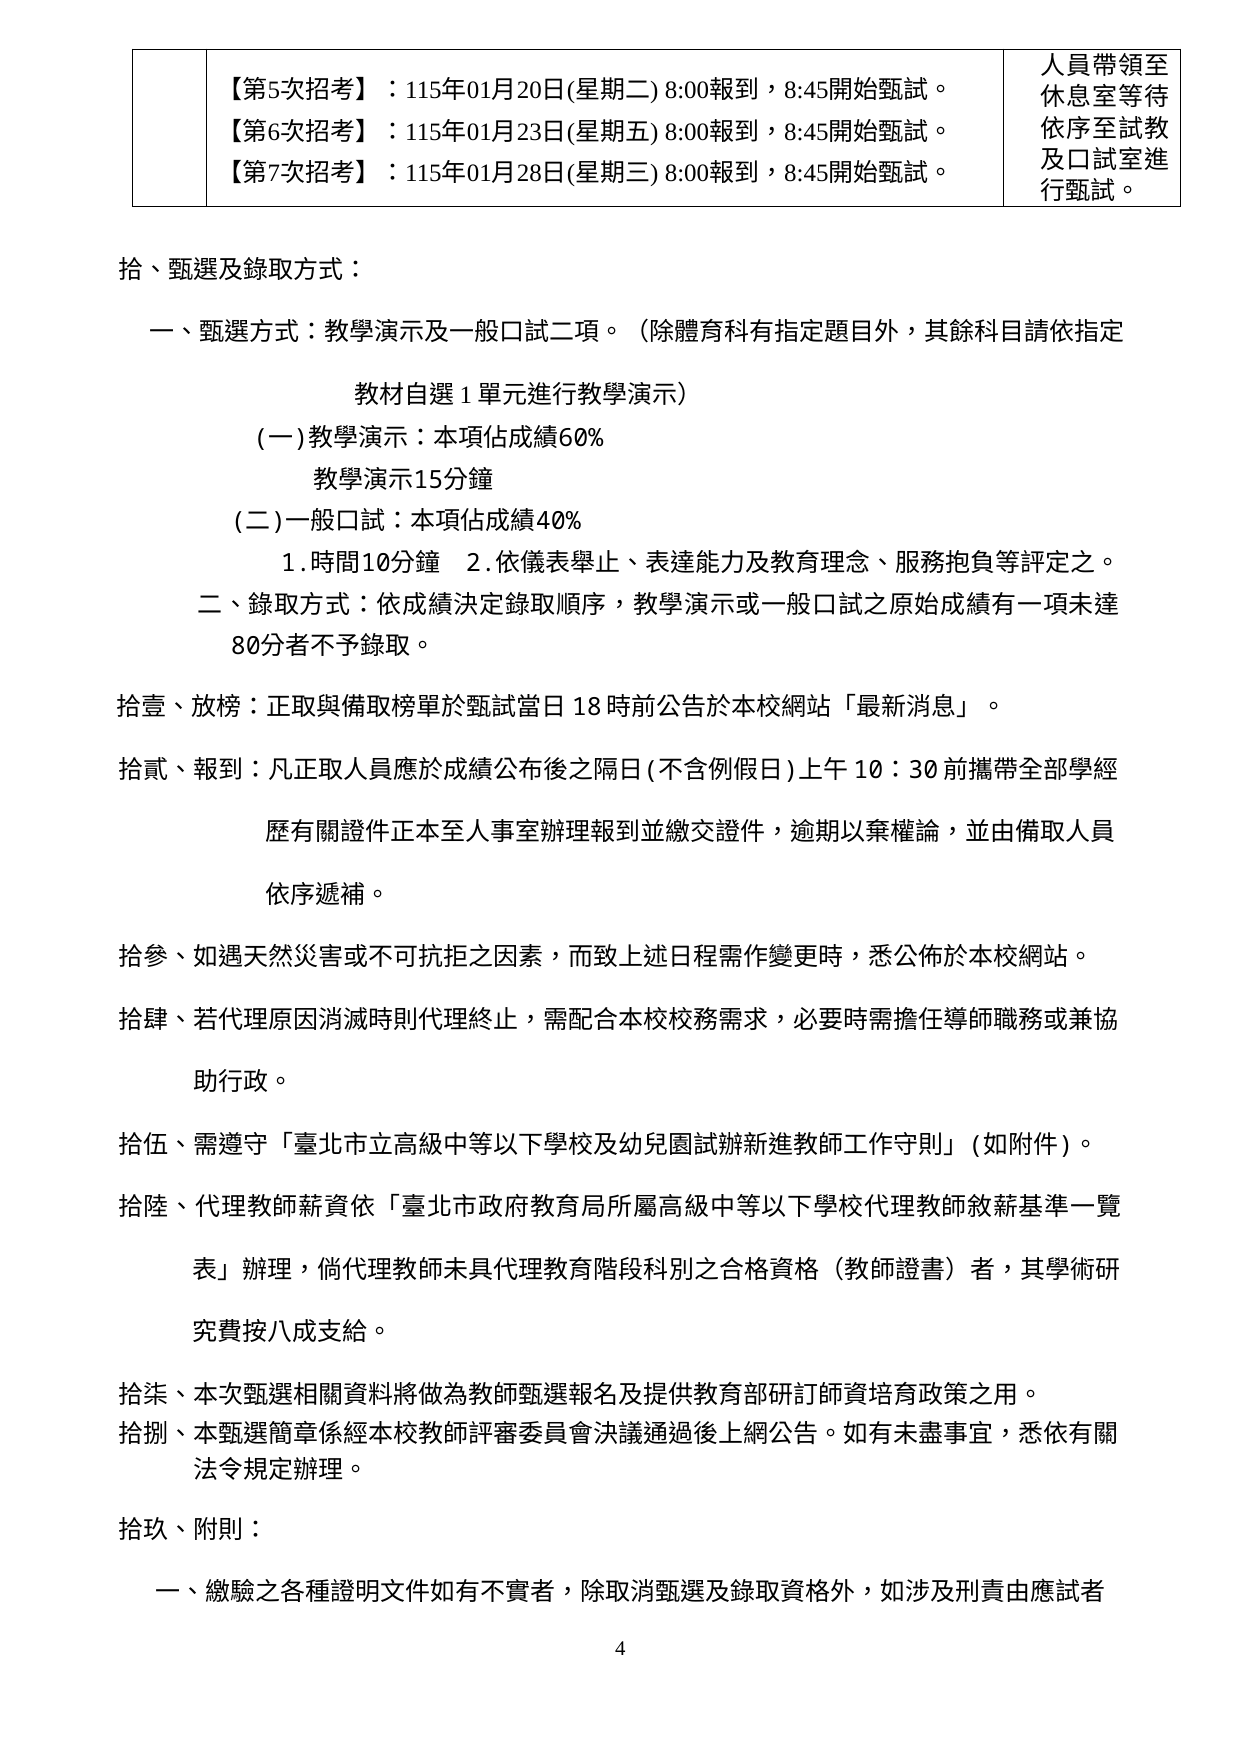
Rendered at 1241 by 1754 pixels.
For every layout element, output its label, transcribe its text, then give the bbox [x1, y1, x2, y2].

text 二、錄取方式：依成績決定錄取順序，教學演示或一般口試之原始成績有一項未達80分者不予錄取。 [118, 580, 1122, 663]
text 拾、甄選及錄取方式： [118, 226, 1122, 288]
table_cell 【第5次招考】：115年01月20日(星期二) 8:00報到，8:45開始甄試。 【第6次招考】：115年01月23日(星期五) 8:00報到，8:45開始甄試。 【第7次招考】：115年01月28日(星期三) 8:00報到，8:45開始甄試。 [207, 50, 1003, 206]
text 一、繳驗之各種證明文件如有不實者，除取消甄選及錄取資格外，如涉及刑責由應試者 [156, 1548, 1122, 1611]
text 拾陸、代理教師薪資依「臺北市政府教育局所屬高級中等以下學校代理教師敘薪基準一覽表」辦理，倘代理教師未具代理教育階段科別之合格資格（教師證書）者，其學術研究費按八成支給。 [118, 1163, 1122, 1351]
text 拾壹、放榜：正取與備取榜單於甄試當日18時前公告於本校網站「最新消息」。 [117, 663, 1122, 726]
text 拾捌、本甄選簡章係經本校教師評審委員會決議通過後上網公告。如有未盡事宜，悉依有關法令規定辦理。 [118, 1413, 1122, 1486]
text 一、甄選方式：教學演示及一般口試二項。（除體育科有指定題目外，其餘科目請依指定教材自選1單元進行教學演示） [118, 288, 1137, 413]
text 拾肆、若代理原因消滅時則代理終止，需配合本校校務需求，必要時需擔任導師職務或兼協助行政。 [118, 976, 1122, 1101]
text 拾參、如遇天然災害或不可抗拒之因素，而致上述日程需作變更時，悉公佈於本校網站。 [118, 913, 1122, 976]
text (二)一般口試：本項佔成績40% [231, 496, 1122, 538]
table_cell [133, 50, 206, 206]
table_cell 人員帶領至休息室等待依序至試教及口試室進行甄試。 [1004, 50, 1180, 206]
text 拾玖、附則： [118, 1486, 1122, 1548]
text 拾伍、需遵守「臺北市立高級中等以下學校及幼兒園試辦新進教師工作守則」(如附件)。 [118, 1101, 1122, 1163]
text (一)教學演示：本項佔成績60% [118, 413, 1122, 455]
text 1.時間10分鐘 2.依儀表舉止、表達能力及教育理念、服務抱負等評定之。 [118, 538, 1122, 580]
text 拾柒、本次甄選相關資料將做為教師甄選報名及提供教育部研訂師資培育政策之用。 [118, 1351, 1122, 1413]
text 教學演示15分鐘 [118, 455, 1122, 496]
text 拾貳、報到：凡正取人員應於成績公布後之隔日(不含例假日)上午10：30前攜帶全部學經歷有關證件正本至人事室辦理報到並繳交證件，逾期以棄權論，並由備取人員依序遞補。 [118, 726, 1122, 913]
